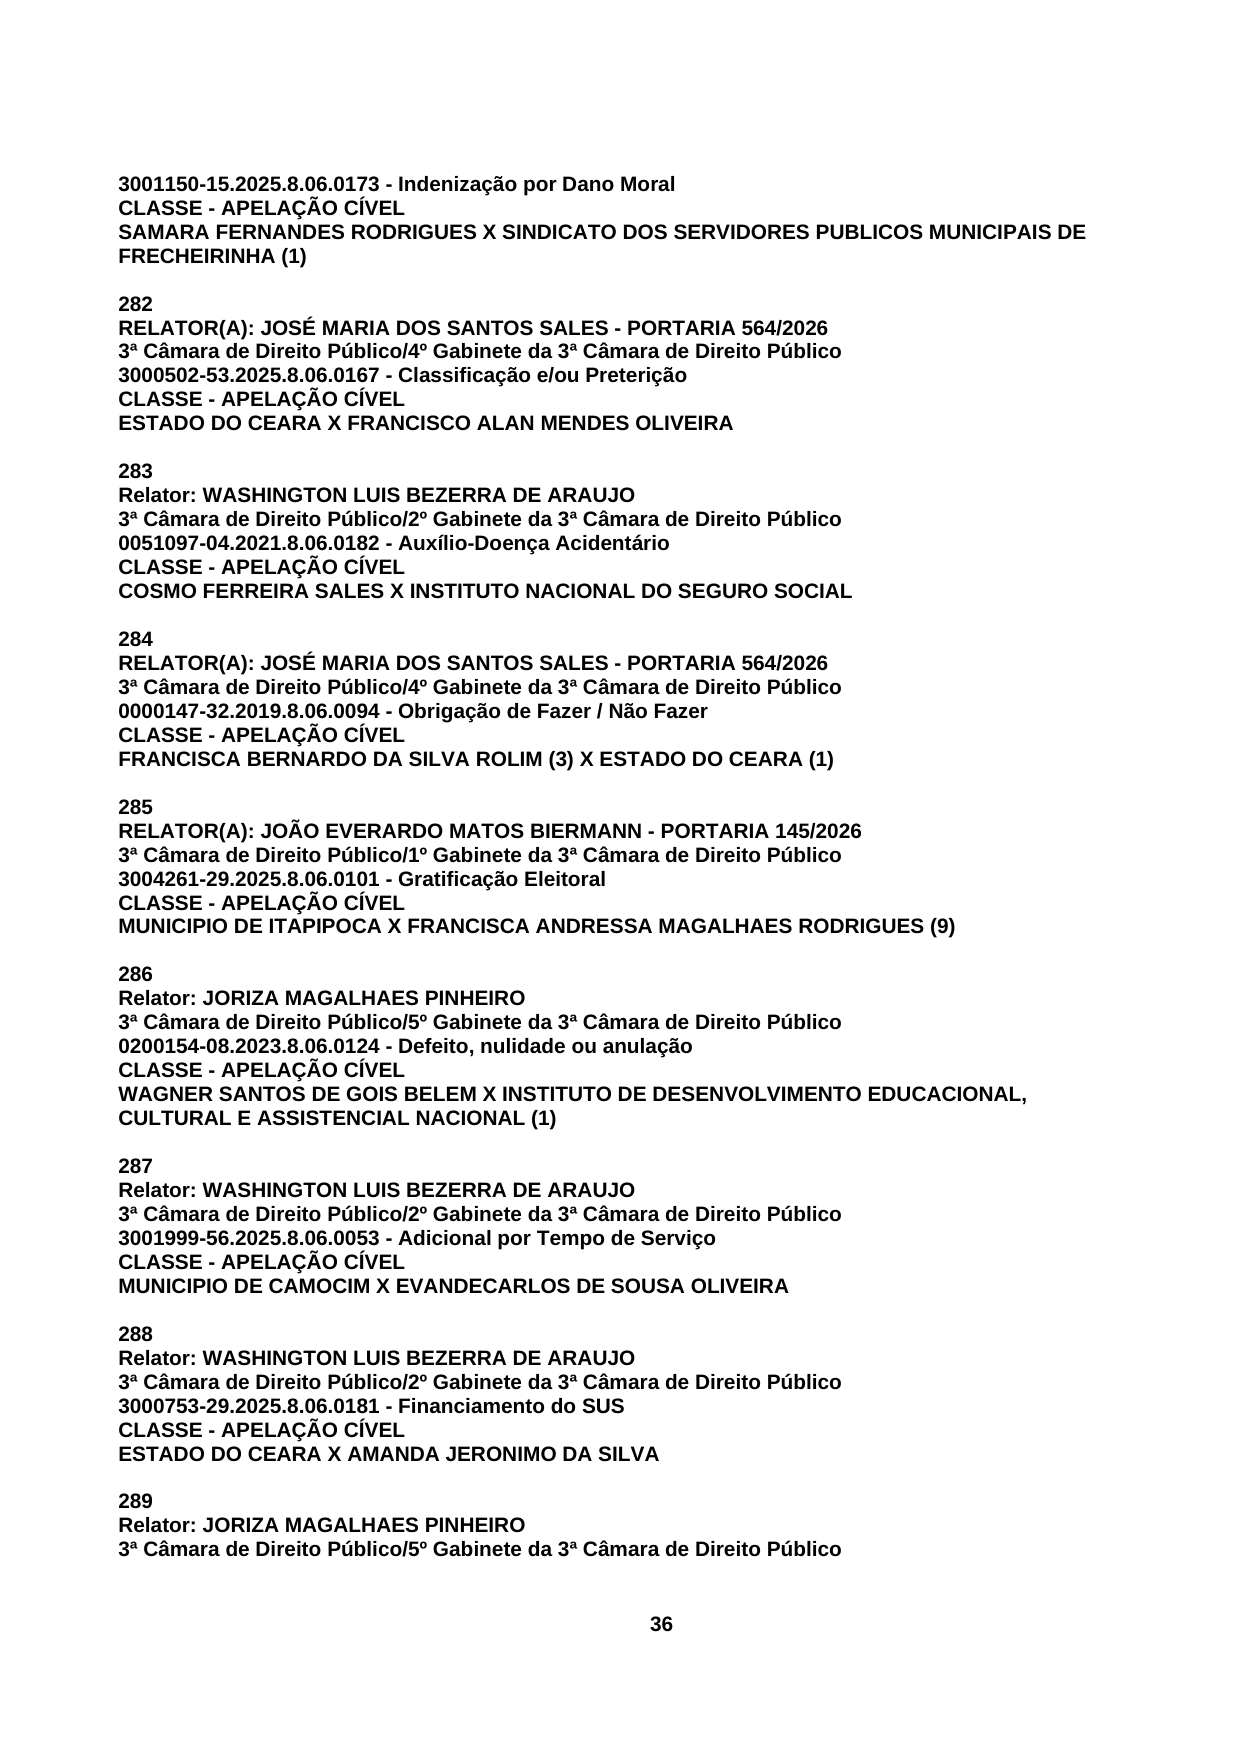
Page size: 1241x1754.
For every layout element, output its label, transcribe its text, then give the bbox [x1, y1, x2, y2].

text RELATOR(A): JOSÉ MARIA DOS SANTOS SALES - PORTARIA 564/2026 [118, 315, 1122, 339]
text CLASSE - APELAÇÃO CÍVEL [118, 196, 1122, 219]
text Relator: JORIZA MAGALHAES PINHEIRO [118, 1513, 1122, 1537]
text 0000147-32.2019.8.06.0094 - Obrigação de Fazer / Não Fazer [118, 699, 1122, 723]
text 3ª Câmara de Direito Público/1º Gabinete da 3ª Câmara de Direito Público [118, 842, 1122, 866]
text 3ª Câmara de Direito Público/2º Gabinete da 3ª Câmara de Direito Público [118, 507, 1122, 531]
text 3001999-56.2025.8.06.0053 - Adicional por Tempo de Serviço [118, 1226, 1122, 1250]
text COSMO FERREIRA SALES X INSTITUTO NACIONAL DO SEGURO SOCIAL [118, 579, 1122, 603]
text 3ª Câmara de Direito Público/4º Gabinete da 3ª Câmara de Direito Público [118, 339, 1122, 363]
text Relator: WASHINGTON LUIS BEZERRA DE ARAUJO [118, 1178, 1122, 1202]
text CLASSE - APELAÇÃO CÍVEL [118, 1417, 1122, 1441]
text 282 [118, 291, 1122, 315]
text RELATOR(A): JOSÉ MARIA DOS SANTOS SALES - PORTARIA 564/2026 [118, 651, 1122, 675]
text 3ª Câmara de Direito Público/2º Gabinete da 3ª Câmara de Direito Público [118, 1202, 1122, 1226]
text CLASSE - APELAÇÃO CÍVEL [118, 723, 1122, 747]
text CLASSE - APELAÇÃO CÍVEL [118, 555, 1122, 579]
text WAGNER SANTOS DE GOIS BELEM X INSTITUTO DE DESENVOLVIMENTO EDUCACIONAL, CULTURAL E ASSISTENCIAL NACIONAL (1) [118, 1082, 1122, 1130]
text ESTADO DO CEARA X FRANCISCO ALAN MENDES OLIVEIRA [118, 411, 1122, 435]
text 287 [118, 1154, 1122, 1178]
text Relator: WASHINGTON LUIS BEZERRA DE ARAUJO [118, 483, 1122, 507]
text MUNICIPIO DE ITAPIPOCA X FRANCISCA ANDRESSA MAGALHAES RODRIGUES (9) [118, 914, 1122, 938]
text MUNICIPIO DE CAMOCIM X EVANDECARLOS DE SOUSA OLIVEIRA [118, 1274, 1122, 1298]
text CLASSE - APELAÇÃO CÍVEL [118, 1250, 1122, 1274]
text 288 [118, 1322, 1122, 1346]
text 3ª Câmara de Direito Público/4º Gabinete da 3ª Câmara de Direito Público [118, 675, 1122, 699]
text 3ª Câmara de Direito Público/5º Gabinete da 3ª Câmara de Direito Público [118, 1010, 1122, 1034]
text 3001150-15.2025.8.06.0173 - Indenização por Dano Moral [118, 172, 1122, 196]
text CLASSE - APELAÇÃO CÍVEL [118, 890, 1122, 914]
text 0051097-04.2021.8.06.0182 - Auxílio-Doença Acidentário [118, 531, 1122, 555]
text 284 [118, 627, 1122, 651]
text CLASSE - APELAÇÃO CÍVEL [118, 1058, 1122, 1082]
text 289 [118, 1489, 1122, 1513]
text 3000502-53.2025.8.06.0167 - Classificação e/ou Preterição [118, 363, 1122, 387]
text ESTADO DO CEARA X AMANDA JERONIMO DA SILVA [118, 1441, 1122, 1465]
text 285 [118, 794, 1122, 818]
text CLASSE - APELAÇÃO CÍVEL [118, 387, 1122, 411]
text SAMARA FERNANDES RODRIGUES X SINDICATO DOS SERVIDORES PUBLICOS MUNICIPAIS DE FRECHEIRINHA (1) [118, 219, 1122, 267]
text 3004261-29.2025.8.06.0101 - Gratificação Eleitoral [118, 866, 1122, 890]
text 3ª Câmara de Direito Público/5º Gabinete da 3ª Câmara de Direito Público [118, 1537, 1122, 1561]
text 286 [118, 962, 1122, 986]
text 283 [118, 459, 1122, 483]
text RELATOR(A): JOÃO EVERARDO MATOS BIERMANN - PORTARIA 145/2026 [118, 818, 1122, 842]
text Relator: JORIZA MAGALHAES PINHEIRO [118, 986, 1122, 1010]
text 0200154-08.2023.8.06.0124 - Defeito, nulidade ou anulação [118, 1034, 1122, 1058]
text 3000753-29.2025.8.06.0181 - Financiamento do SUS [118, 1393, 1122, 1417]
text FRANCISCA BERNARDO DA SILVA ROLIM (3) X ESTADO DO CEARA (1) [118, 747, 1122, 771]
text 3ª Câmara de Direito Público/2º Gabinete da 3ª Câmara de Direito Público [118, 1369, 1122, 1393]
text Relator: WASHINGTON LUIS BEZERRA DE ARAUJO [118, 1346, 1122, 1369]
